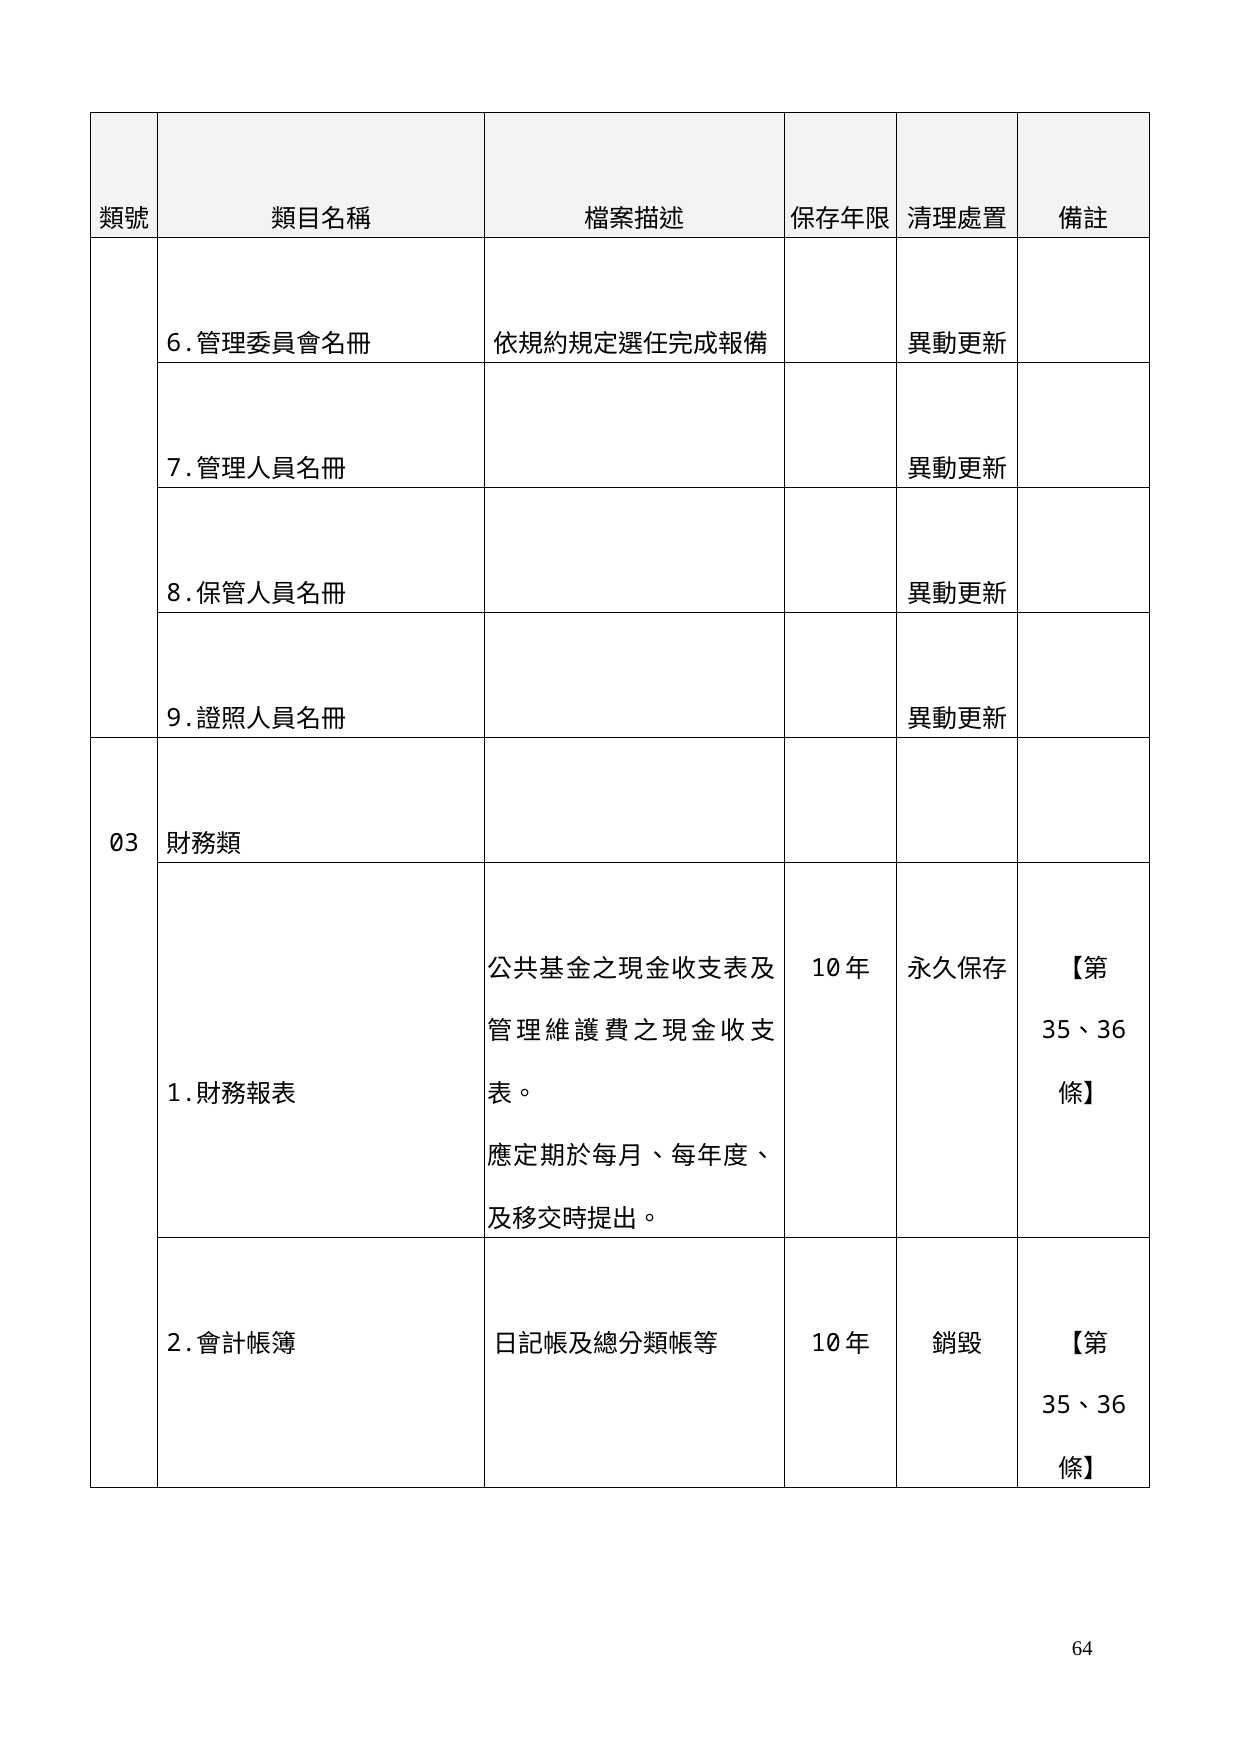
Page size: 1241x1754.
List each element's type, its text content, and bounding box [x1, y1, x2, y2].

table_cell [785, 363, 896, 487]
table_header 檔案描述 [485, 113, 784, 237]
table_cell [1018, 363, 1149, 487]
table_cell 銷毀 [897, 1238, 1017, 1487]
table_cell [91, 238, 157, 737]
table_cell 6.管理委員會名冊 [158, 238, 484, 362]
table_cell 【第35、36條】 [1018, 1238, 1149, 1487]
table_cell 2.會計帳簿 [158, 1238, 484, 1487]
table_cell [485, 738, 784, 862]
table_cell [1018, 238, 1149, 362]
table_cell 1.財務報表 [158, 863, 484, 1237]
table_header 清理處置 [897, 113, 1017, 237]
table_cell 日記帳及總分類帳等 [485, 1238, 784, 1487]
table_cell 03 [91, 738, 157, 1487]
table_cell [485, 488, 784, 612]
table_cell 財務類 [158, 738, 484, 862]
table_header 類目名稱 [158, 113, 484, 237]
table_cell 異動更新 [897, 613, 1017, 737]
table_header 保存年限 [785, 113, 896, 237]
table_cell 8.保管人員名冊 [158, 488, 484, 612]
table_cell 7.管理人員名冊 [158, 363, 484, 487]
table_header 備註 [1018, 113, 1149, 237]
table_cell 異動更新 [897, 363, 1017, 487]
table_cell [897, 738, 1017, 862]
table_cell 9.證照人員名冊 [158, 613, 484, 737]
table_cell [1018, 488, 1149, 612]
table_cell [485, 363, 784, 487]
table_cell 異動更新 [897, 238, 1017, 362]
table_cell [785, 613, 896, 737]
table_cell [785, 238, 896, 362]
table_cell 公共基金之現金收支表及管理維護費之現金收支表。 應定期於每月、每年度、及移交時提出。 [485, 863, 784, 1237]
table_cell [485, 613, 784, 737]
table_header 類號 [91, 113, 157, 237]
table_cell [1018, 613, 1149, 737]
table_cell 異動更新 [897, 488, 1017, 612]
table_cell 依規約規定選任完成報備 [485, 238, 784, 362]
table_cell 【第35、36條】 [1018, 863, 1149, 1237]
table_cell [1018, 738, 1149, 862]
table_cell [785, 738, 896, 862]
table_cell 10年 [785, 863, 896, 1237]
table_cell 永久保存 [897, 863, 1017, 1237]
table_cell [785, 488, 896, 612]
table_cell 10年 [785, 1238, 896, 1487]
